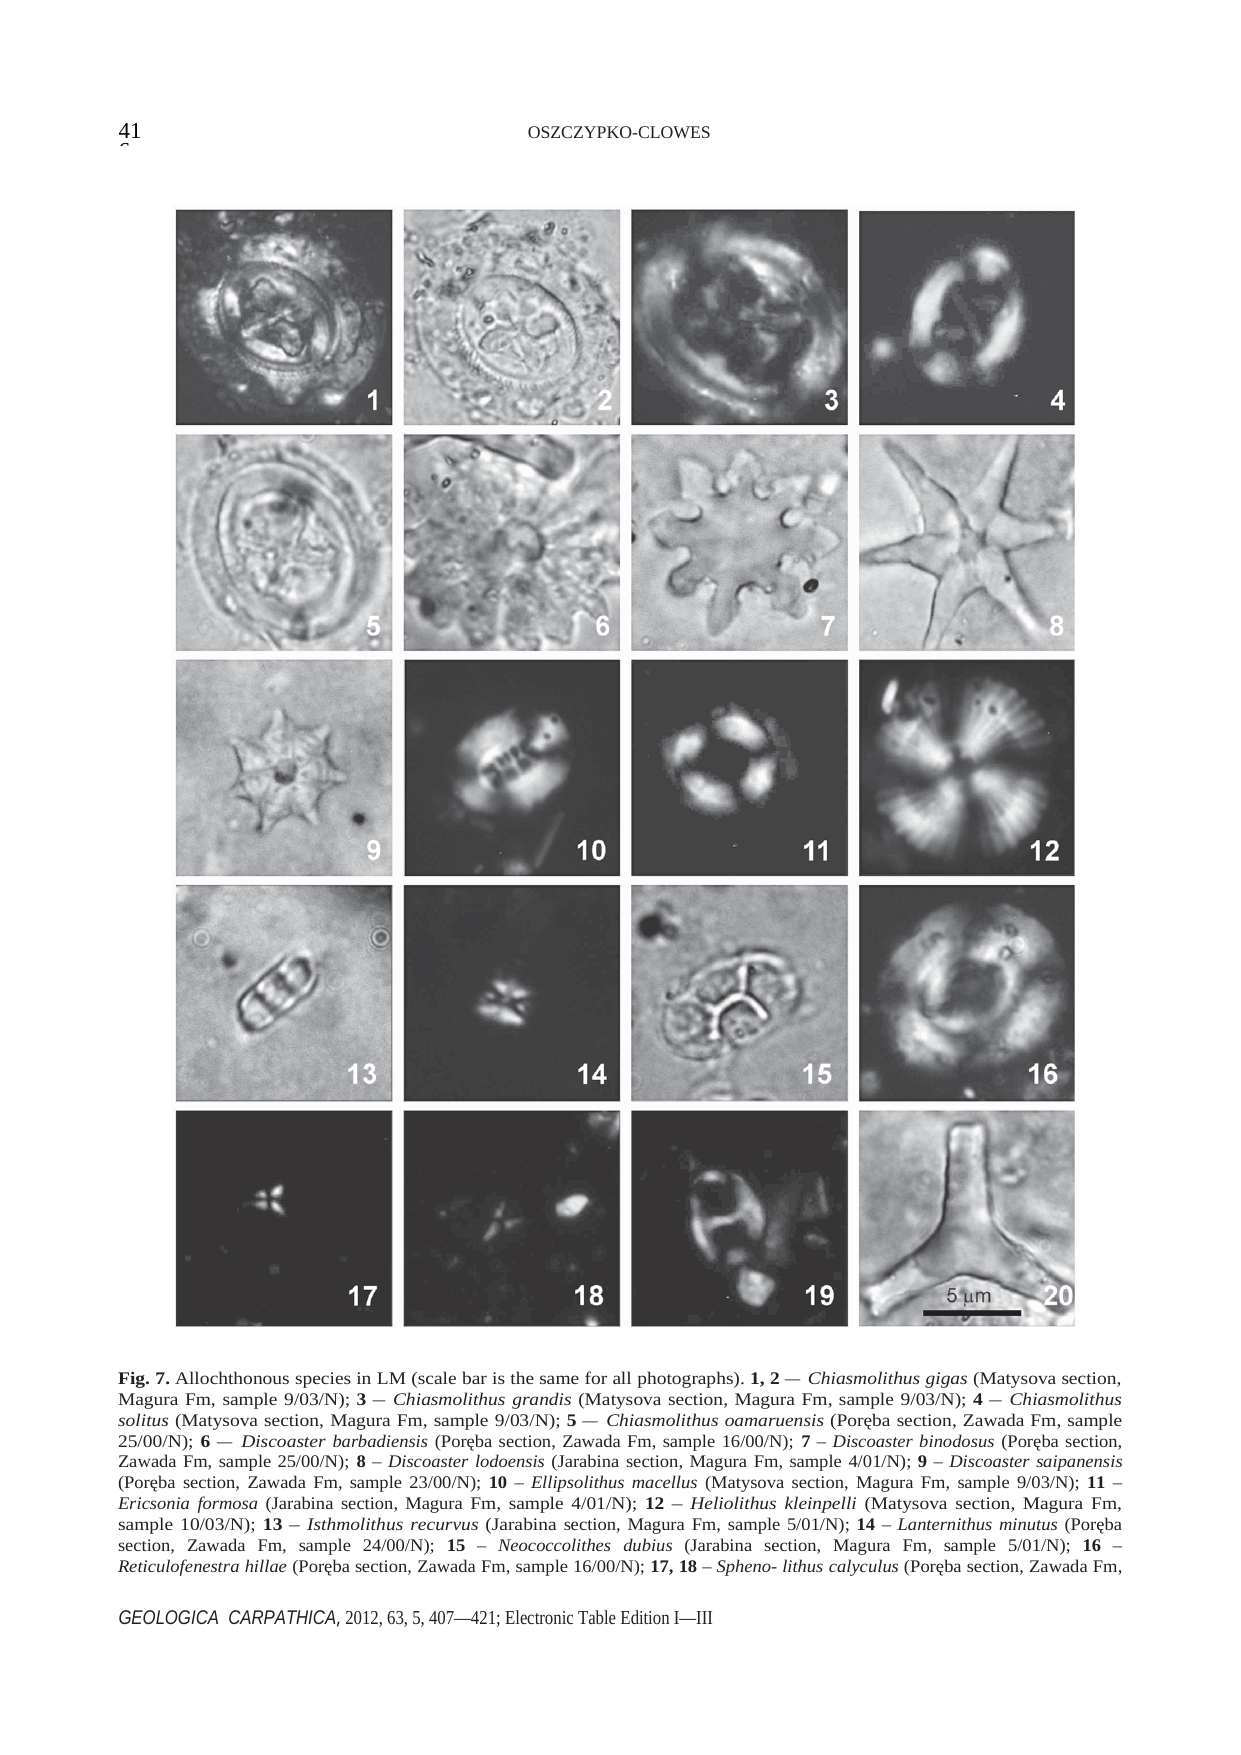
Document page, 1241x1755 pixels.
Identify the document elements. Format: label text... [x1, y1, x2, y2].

text Fig. 7. Allochthonous species in LM (scale bar is the same for all photographs). 1, 2 – Chiasmolithus gigas (Matysova section, Magura Fm, sample 9/03/N); 3 – Chiasmolithus grandis (Matysova section, Magura Fm, sample 9/03/N); 4 – Chiasmolithus solitus (Matysova section, Magura Fm, sample 9/03/N); 5 – Chiasmolithus oamaruensis (Poręba section, Zawada Fm, sample 25/00/N); 6 – Discoaster barbadiensis (Poręba section, Zawada Fm, sample 16/00/N); 7 – Discoaster binodosus (Poręba section, Zawada Fm, sample 25/00/N); 8 – Discoaster lodoensis (Jarabina section, Magura Fm, sample 4/01/N); 9 – Discoaster saipanensis (Poręba section, Zawada Fm, sample 23/00/N); 10 – Ellipsolithus macellus (Matysova section, Magura Fm, sample 9/03/N); 11 – Ericsonia formosa (Jarabina section, Magura Fm, sample 4/01/N); 12 – Heliolithus kleinpelli (Matysova section, Magura Fm, sample 10/03/N); 13 – Isthmolithus recurvus (Jarabina section, Magura Fm, sample 5/01/N); 14 – Lanternithus minutus (Poręba section, Zawada Fm, sample 24/00/N); 15 – Neococcolithes dubius (Jarabina section, Magura Fm, sample 5/01/N); 16 – Reticulofenestra hillae (Poręba section, Zawada Fm, sample 16/00/N); 17, 18 – Spheno- lithus calyculus (Poręba section, Zawada Fm, [118, 1368, 1123, 1576]
